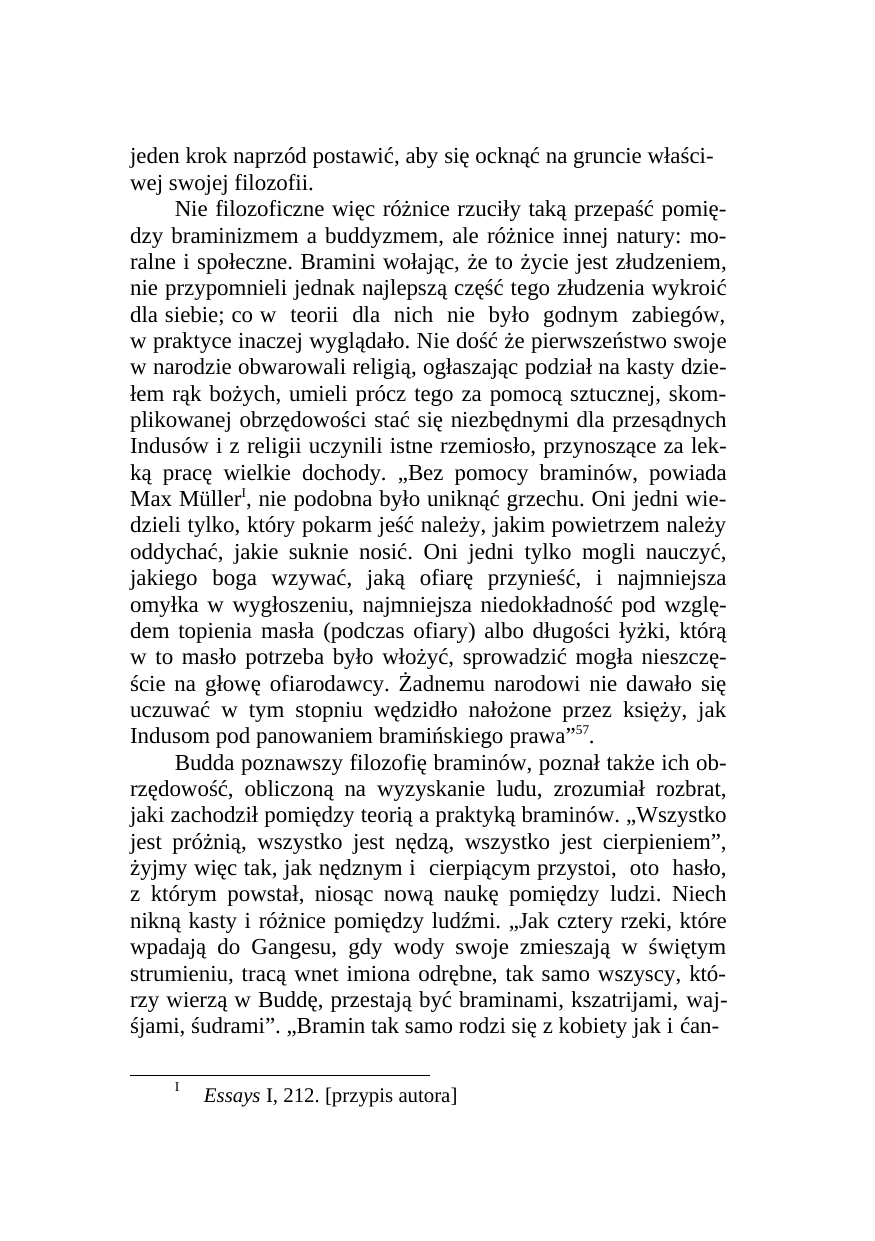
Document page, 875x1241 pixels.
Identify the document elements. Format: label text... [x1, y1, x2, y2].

text Budda poznawszy filozofię braminów, poznał także ich ob- rzędowość, obliczoną na wyzyskanie ludu, zrozumiał rozbrat, jaki zachodził pomiędzy teorią a praktyką braminów. „Wszystko jest próżnią, wszystko jest nędzą, wszystko jest cierpieniem”, żyjmy więc tak, jak nędznym i cierpiącym przystoi, oto hasło, z którym powstał, niosąc nową naukę pomiędzy ludzi. Niech nikną kasty i różnice pomiędzy ludźmi. „Jak cztery rzeki, które wpadają do Gangesu, gdy wody swoje zmieszają w świętym strumieniu, tracą wnet imiona odrębne, tak samo wszyscy, któ- rzy wierzą w Buddę, przestają być braminami, kszatrijami, waj- śjami, śudrami”. „Bramin tak samo rodzi się z kobiety jak i ćan- [130, 749, 727, 1039]
text Nie filozoficzne więc różnice rzuciły taką przepaść pomię- dzy braminizmem a buddyzmem, ale różnice innej natury: mo- ralne i społeczne. Bramini wołając, że to życie jest złudzeniem, nie przypomnieli jednak najlepszą część tego złudzenia wykroić dla siebie; co w teorii dla nich nie było godnym zabiegów, w praktyce inaczej wyglądało. Nie dość że pierwszeństwo swoje w narodzie obwarowali religią, ogłaszając podział na kasty dzie- łem rąk bożych, umieli prócz tego za pomocą sztucznej, skom- plikowanej obrzędowości stać się niezbędnymi dla przesądnych Indusów i z religii uczynili istne rzemiosło, przynoszące za lek- ką pracę wielkie dochody. „Bez pomocy braminów, powiada Max MüllerI, nie podobna było uniknąć grzechu. Oni jedni wie- dzieli tylko, który pokarm jeść należy, jakim powietrzem należy oddychać, jakie suknie nosić. Oni jedni tylko mogli nauczyć, jakiego boga wzywać, jaką ofiarę przynieść, i najmniejsza omyłka w wygłoszeniu, najmniejsza niedokładność pod wzglę- dem topienia masła (podczas ofiary) albo długości łyżki, którą w to masło potrzeba było włożyć, sprowadzić mogła nieszczę- ście na głowę ofiarodawcy. Żadnemu narodowi nie dawało się uczuwać w tym stopniu wędzidło nałożone przez księży, jak Indusom pod panowaniem bramińskiego prawa”57. [130, 195, 727, 749]
text jeden krok naprzód postawić, aby się ocknąć na gruncie właści- wej swojej filozofii. [130, 142, 727, 195]
text I Essays I, 212. [przypis autora] [174, 1074, 762, 1107]
